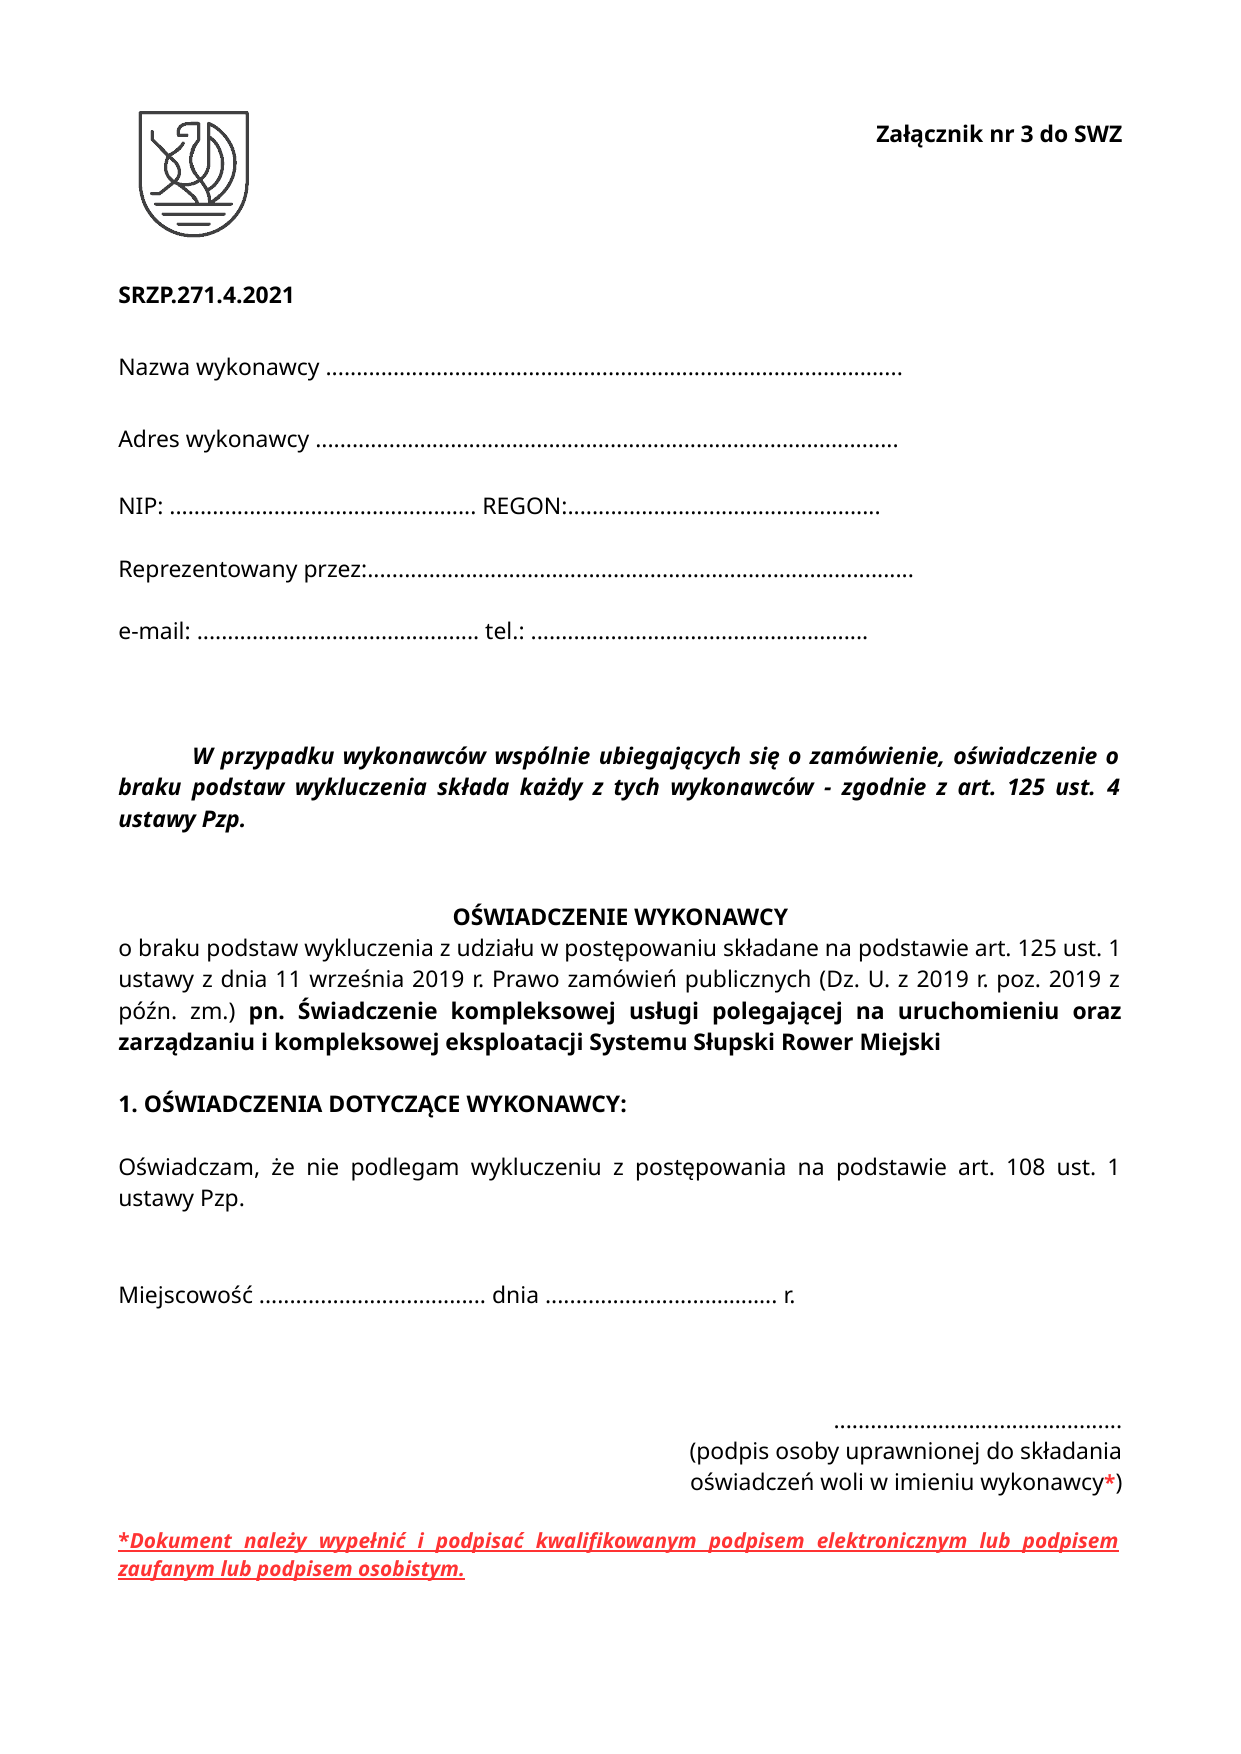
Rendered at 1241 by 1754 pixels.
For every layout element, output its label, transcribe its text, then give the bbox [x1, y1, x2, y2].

text W przypadku wykonawców wspólnie ubiegających się o zamówienie, oświadczenie o braku podstaw wykluczenia składa każdy z tych wykonawców - zgodnie z art. 125 ust. 4 ustawy Pzp. [118, 740, 1122, 834]
text Adres wykonawcy ............................................................................................... [118, 423, 1122, 454]
text NIP: .................................................. REGON:................................................... [118, 490, 1122, 521]
text o braku podstaw wykluczenia z udziału w postępowaniu składane na podstawie art. 125 ust. 1 ustawy z dnia 11 września 2019 r. Prawo zamówień publicznych (Dz. U. z 2019 r. poz. 2019 z późn. zm.) pn. Świadczenie kompleksowej usługi polegającej na uruchomieniu oraz zarządzaniu i kompleksowej eksploatacji Systemu Słupski Rower Miejski [118, 932, 1122, 1057]
text Nazwa wykonawcy .............................................................................................. [118, 351, 1122, 382]
text *Dokument należy wypełnić i podpisać kwalifikowanym podpisem elektronicznym lub podpisem zaufanym lub podpisem osobistym. [118, 1526, 1122, 1583]
text Miejscowość ..................................... dnia ...........................……….. r. [118, 1279, 1122, 1310]
text 1. OŚWIADCZENIA DOTYCZĄCE WYKONAWCY: [118, 1088, 1122, 1120]
text Reprezentowany przez:......................................................................................... [118, 552, 1122, 584]
text ............................................... [118, 1404, 1122, 1435]
picture [123, 101, 264, 247]
text Oświadczam, że nie podlegam wykluczeniu z postępowania na podstawie art. 108 ust. 1 ustawy Pzp. [118, 1151, 1122, 1213]
text e-mail: .............................................. tel.: ....................................................... [118, 615, 1122, 646]
text (podpis osoby uprawnionej do składania oświadczeń woli w imieniu wykonawcy*) [118, 1435, 1122, 1497]
text Załącznik nr 3 do SWZ [264, 118, 1122, 149]
text OŚWIADCZENIE WYKONAWCY [118, 901, 1122, 932]
text SRZP.271.4.2021 [118, 279, 1122, 310]
